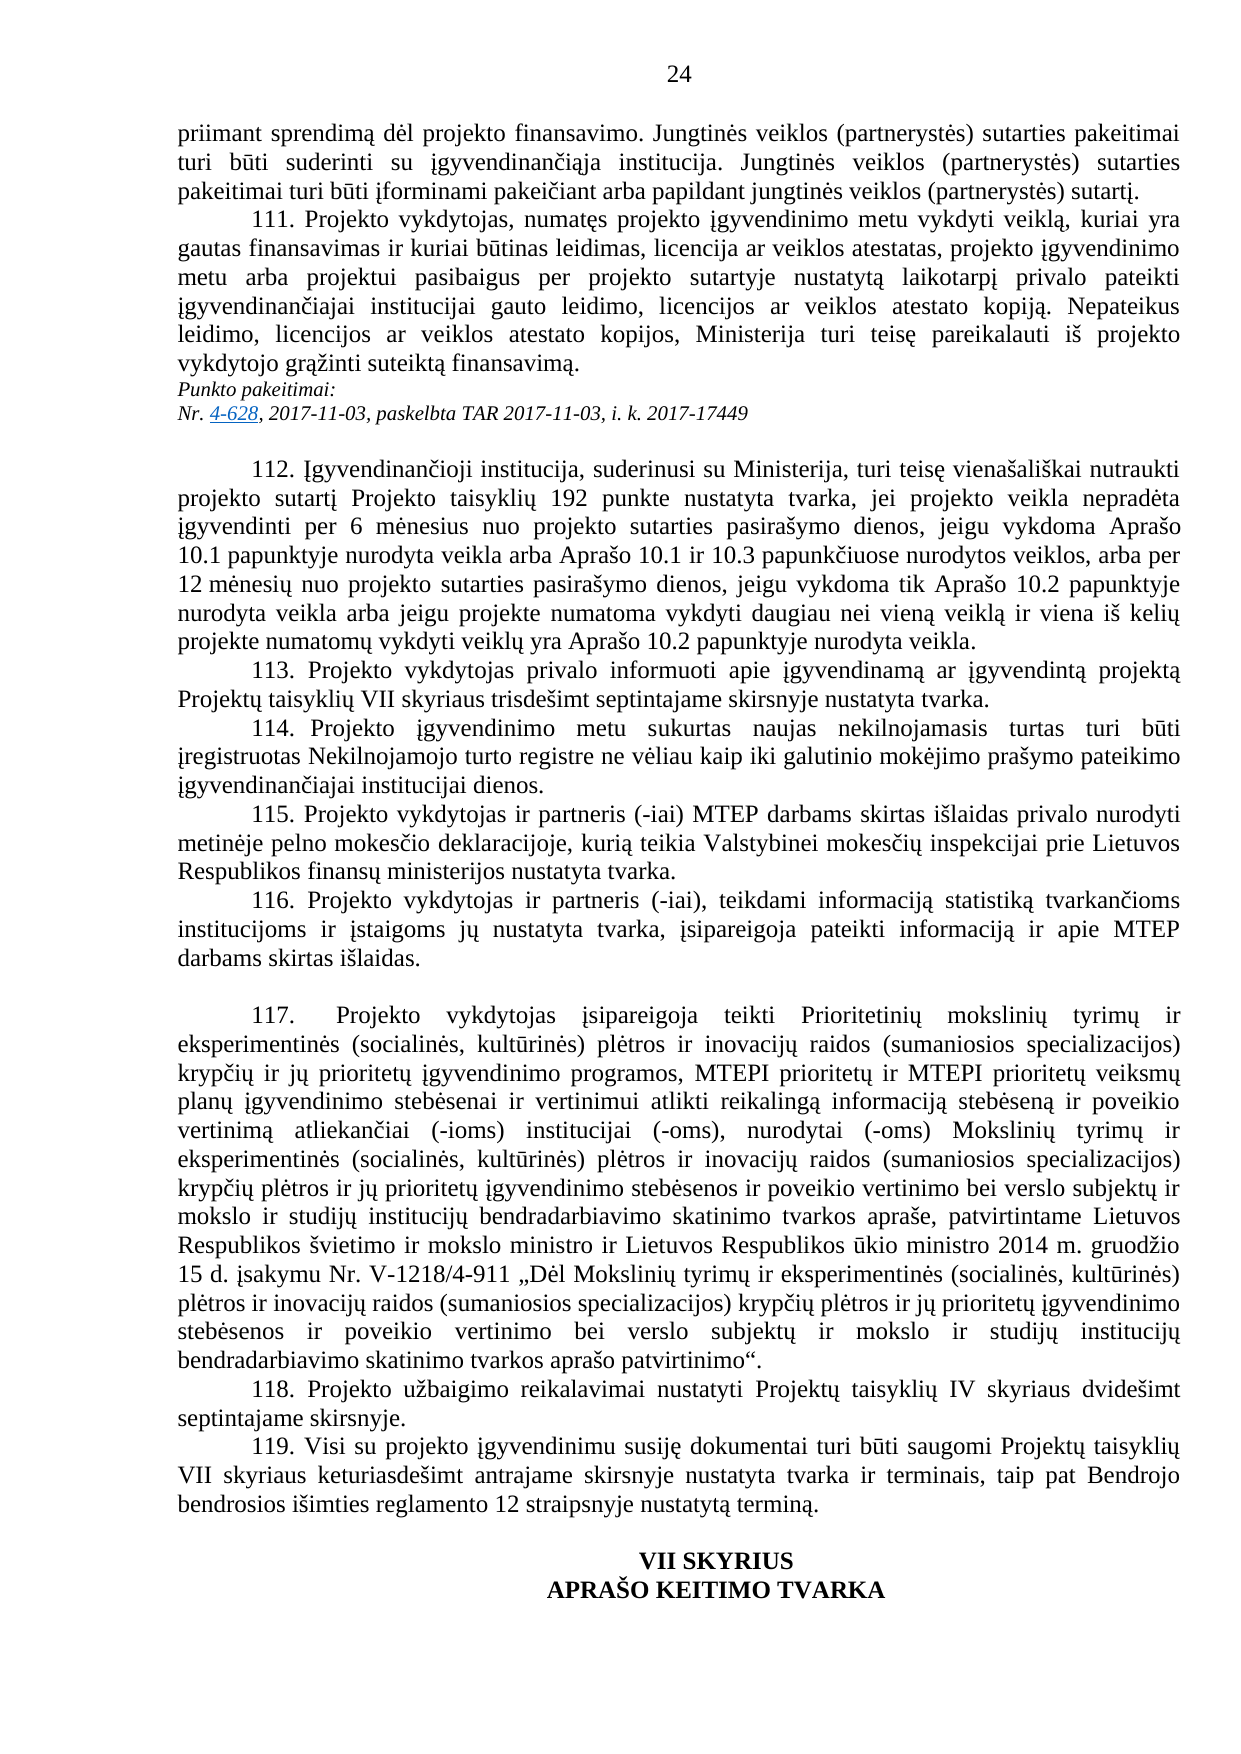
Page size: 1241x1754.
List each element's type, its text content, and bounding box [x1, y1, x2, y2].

text Punkto pakeitimai: [177, 377, 1181, 401]
text 118. Projekto užbaigimo reikalavimai nustatyti Projektų taisyklių IV skyriaus dvidešimt septintajame skirsnyje. [177, 1374, 1181, 1431]
text 111. Projekto vykdytojas, numatęs projekto įgyvendinimo metu vykdyti veiklą, kuriai yra gautas finansavimas ir kuriai būtinas leidimas, licencija ar veiklos atestatas, projekto įgyvendinimo metu arba projektui pasibaigus per projekto sutartyje nustatytą laikotarpį privalo pateikti įgyvendinančiajai institucijai gauto leidimo, licencijos ar veiklos atestato kopiją. Nepateikus leidimo, licencijos ar veiklos atestato kopijos, Ministerija turi teisę pareikalauti iš projekto vykdytojo grąžinti suteiktą finansavimą. [177, 204, 1181, 377]
text priimant sprendimą dėl projekto finansavimo. Jungtinės veiklos (partnerystės) sutarties pakeitimai turi būti suderinti su įgyvendinančiąja institucija. Jungtinės veiklos (partnerystės) sutarties pakeitimai turi būti įforminami pakeičiant arba papildant jungtinės veiklos (partnerystės) sutartį. [177, 118, 1181, 204]
text 114. Projekto įgyvendinimo metu sukurtas naujas nekilnojamasis turtas turi būti įregistruotas Nekilnojamojo turto registre ne vėliau kaip iki galutinio mokėjimo prašymo pateikimo įgyvendinančiajai institucijai dienos. [177, 713, 1181, 799]
text 117. Projekto vykdytojas įsipareigoja teikti Prioritetinių mokslinių tyrimų ir eksperimentinės (socialinės, kultūrinės) plėtros ir inovacijų raidos (sumaniosios specializacijos) krypčių ir jų prioritetų įgyvendinimo programos, MTEPI prioritetų ir MTEPI prioritetų veiksmų planų įgyvendinimo stebėsenai ir vertinimui atlikti reikalingą informaciją stebėseną ir poveikio vertinimą atliekančiai (-ioms) institucijai (-oms), nurodytai (-oms) Mokslinių tyrimų ir eksperimentinės (socialinės, kultūrinės) plėtros ir inovacijų raidos (sumaniosios specializacijos) krypčių plėtros ir jų prioritetų įgyvendinimo stebėsenos ir poveikio vertinimo bei verslo subjektų ir mokslo ir studijų institucijų bendradarbiavimo skatinimo tvarkos apraše, patvirtintame Lietuvos Respublikos švietimo ir mokslo ministro ir Lietuvos Respublikos ūkio ministro 2014 m. gruodžio 15 d. įsakymu Nr. V-1218/4-911 „Dėl Mokslinių tyrimų ir eksperimentinės (socialinės, kultūrinės) plėtros ir inovacijų raidos (sumaniosios specializacijos) krypčių plėtros ir jų prioritetų įgyvendinimo stebėsenos ir poveikio vertinimo bei verslo subjektų ir mokslo ir studijų institucijų bendradarbiavimo skatinimo tvarkos aprašo patvirtinimo“. [177, 1000, 1181, 1374]
text 112. Įgyvendinančioji institucija, suderinusi su Ministerija, turi teisę vienašališkai nutraukti projekto sutartį Projekto taisyklių 192 punkte nustatyta tvarka, jei projekto veikla nepradėta įgyvendinti per 6 mėnesius nuo projekto sutarties pasirašymo dienos, jeigu vykdoma Aprašo 10.1 papunktyje nurodyta veikla arba Aprašo 10.1 ir 10.3 papunkčiuose nurodytos veiklos, arba per 12 mėnesių nuo projekto sutarties pasirašymo dienos, jeigu vykdoma tik Aprašo 10.2 papunktyje nurodyta veikla arba jeigu projekte numatoma vykdyti daugiau nei vieną veiklą ir viena iš kelių projekte numatomų vykdyti veiklų yra Aprašo 10.2 papunktyje nurodyta veikla. [177, 454, 1181, 655]
text 116. Projekto vykdytojas ir partneris (-iai), teikdami informaciją statistiką tvarkančioms institucijoms ir įstaigoms jų nustatyta tvarka, įsipareigoja pateikti informaciją ir apie MTEP darbams skirtas išlaidas. [177, 885, 1181, 971]
text APRAŠO KEITIMO TVARKA [177, 1575, 1181, 1604]
text VII SKYRIUS [177, 1546, 1181, 1575]
text 119. Visi su projekto įgyvendinimu susiję dokumentai turi būti saugomi Projektų taisyklių VII skyriaus keturiasdešimt antrajame skirsnyje nustatyta tvarka ir terminais, taip pat Bendrojo bendrosios išimties reglamento 12 straipsnyje nustatytą terminą. [177, 1431, 1181, 1518]
text 115. Projekto vykdytojas ir partneris (-iai) MTEP darbams skirtas išlaidas privalo nurodyti metinėje pelno mokesčio deklaracijoje, kurią teikia Valstybinei mokesčių inspekcijai prie Lietuvos Respublikos finansų ministerijos nustatyta tvarka. [177, 799, 1181, 885]
text Nr. 4-628, 2017-11-03, paskelbta TAR 2017-11-03, i. k. 2017-17449 [177, 401, 1181, 425]
text 113. Projekto vykdytojas privalo informuoti apie įgyvendinamą ar įgyvendintą projektą Projektų taisyklių VII skyriaus trisdešimt septintajame skirsnyje nustatyta tvarka. [177, 655, 1181, 713]
